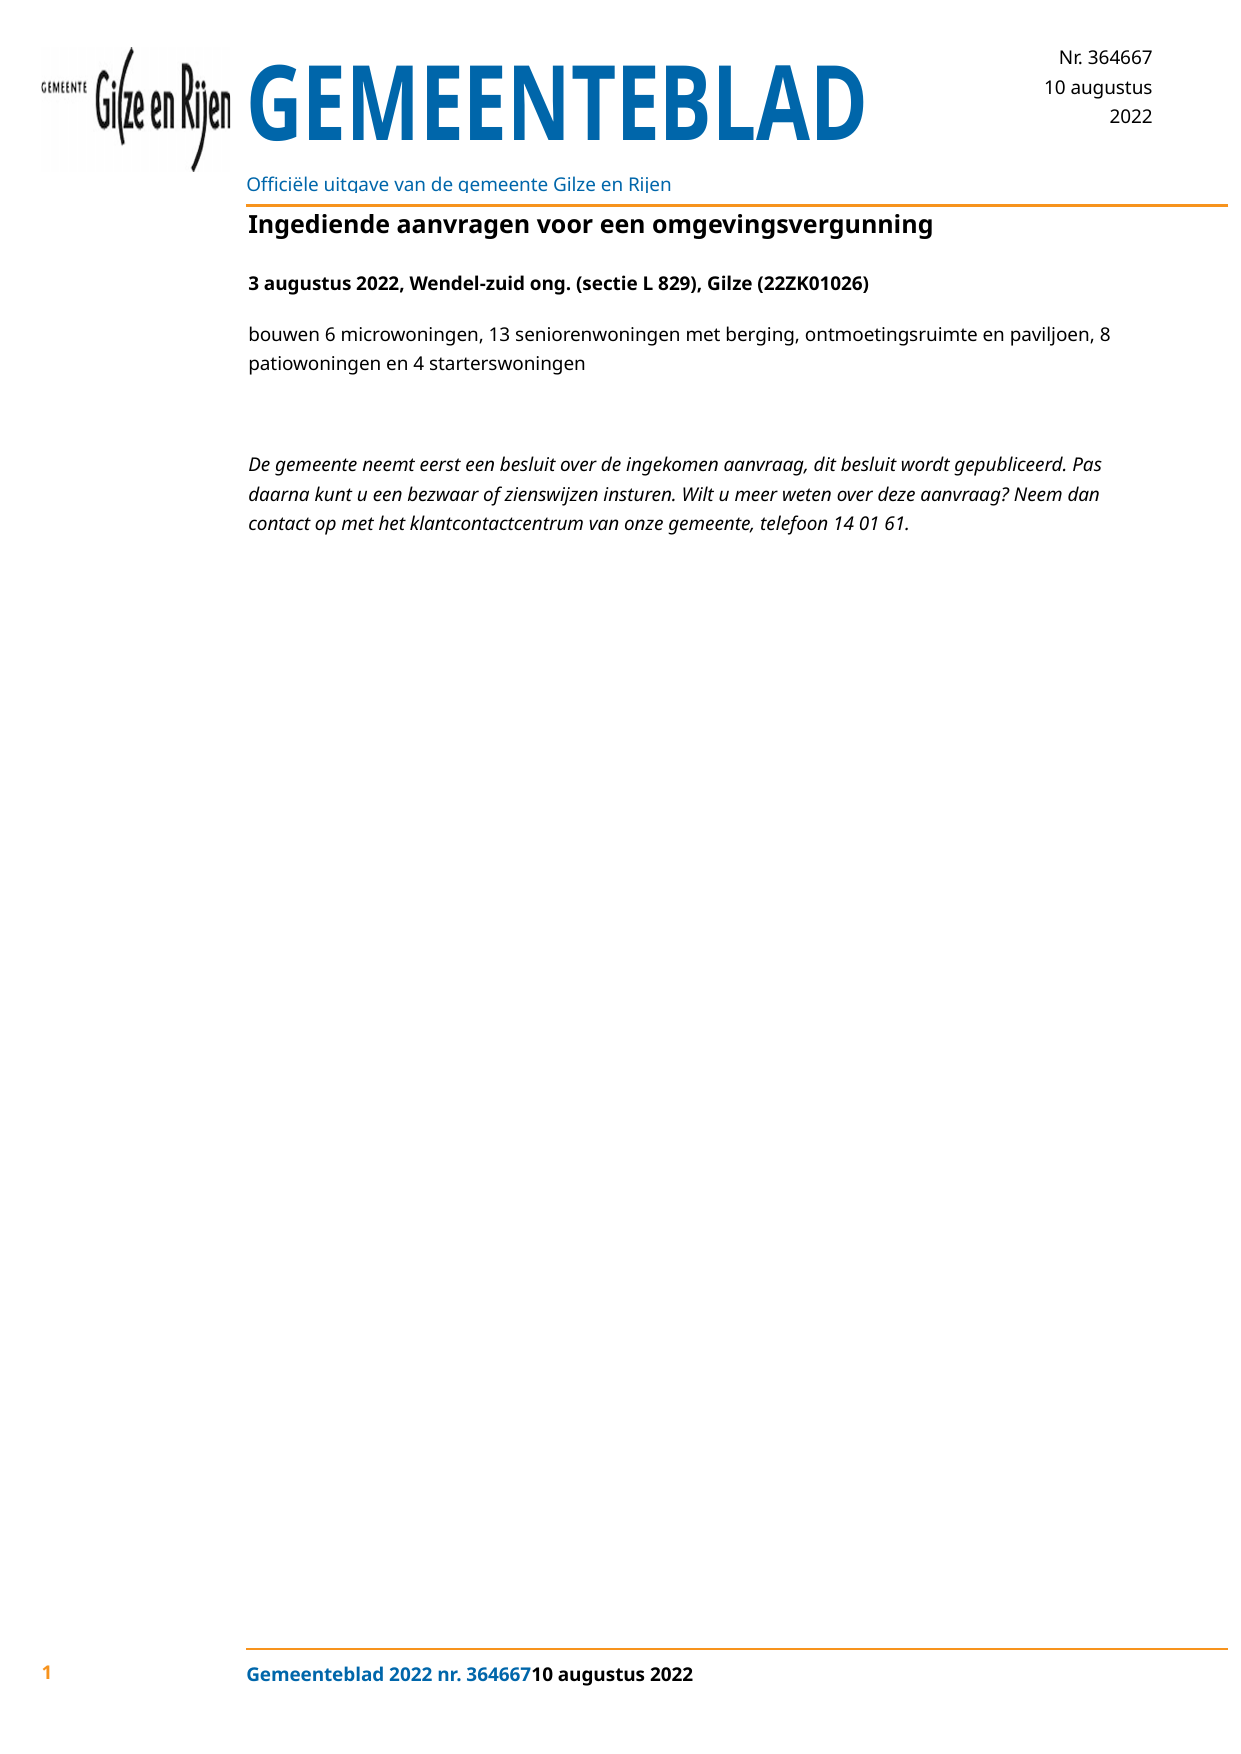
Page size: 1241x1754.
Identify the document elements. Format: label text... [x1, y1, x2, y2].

text Ingediende aanvragen voor een omgevingsvergunning [248, 207, 1152, 241]
text 3 augustus 2022, Wendel-zuid ong. (sectie L 829), Gilze (22ZK01026) [248, 270, 1152, 296]
picture [41, 47, 231, 172]
text De gemeente neemt eerst een besluit over de ingekomen aanvraag, dit besluit wordt gepubliceerd. Pas daarna kunt u een bezwaar of zienswijzen insturen. Wilt u meer weten over deze aanvraag? Neem dan contact op met het klantcontactcentrum van onze gemeente, telefoon 14 01 61. [248, 451, 1152, 536]
text bouwen 6 microwoningen, 13 seniorenwoningen met berging, ontmoetingsruimte en paviljoen, 8 patiowoningen en 4 starterswoningen [248, 321, 1152, 376]
